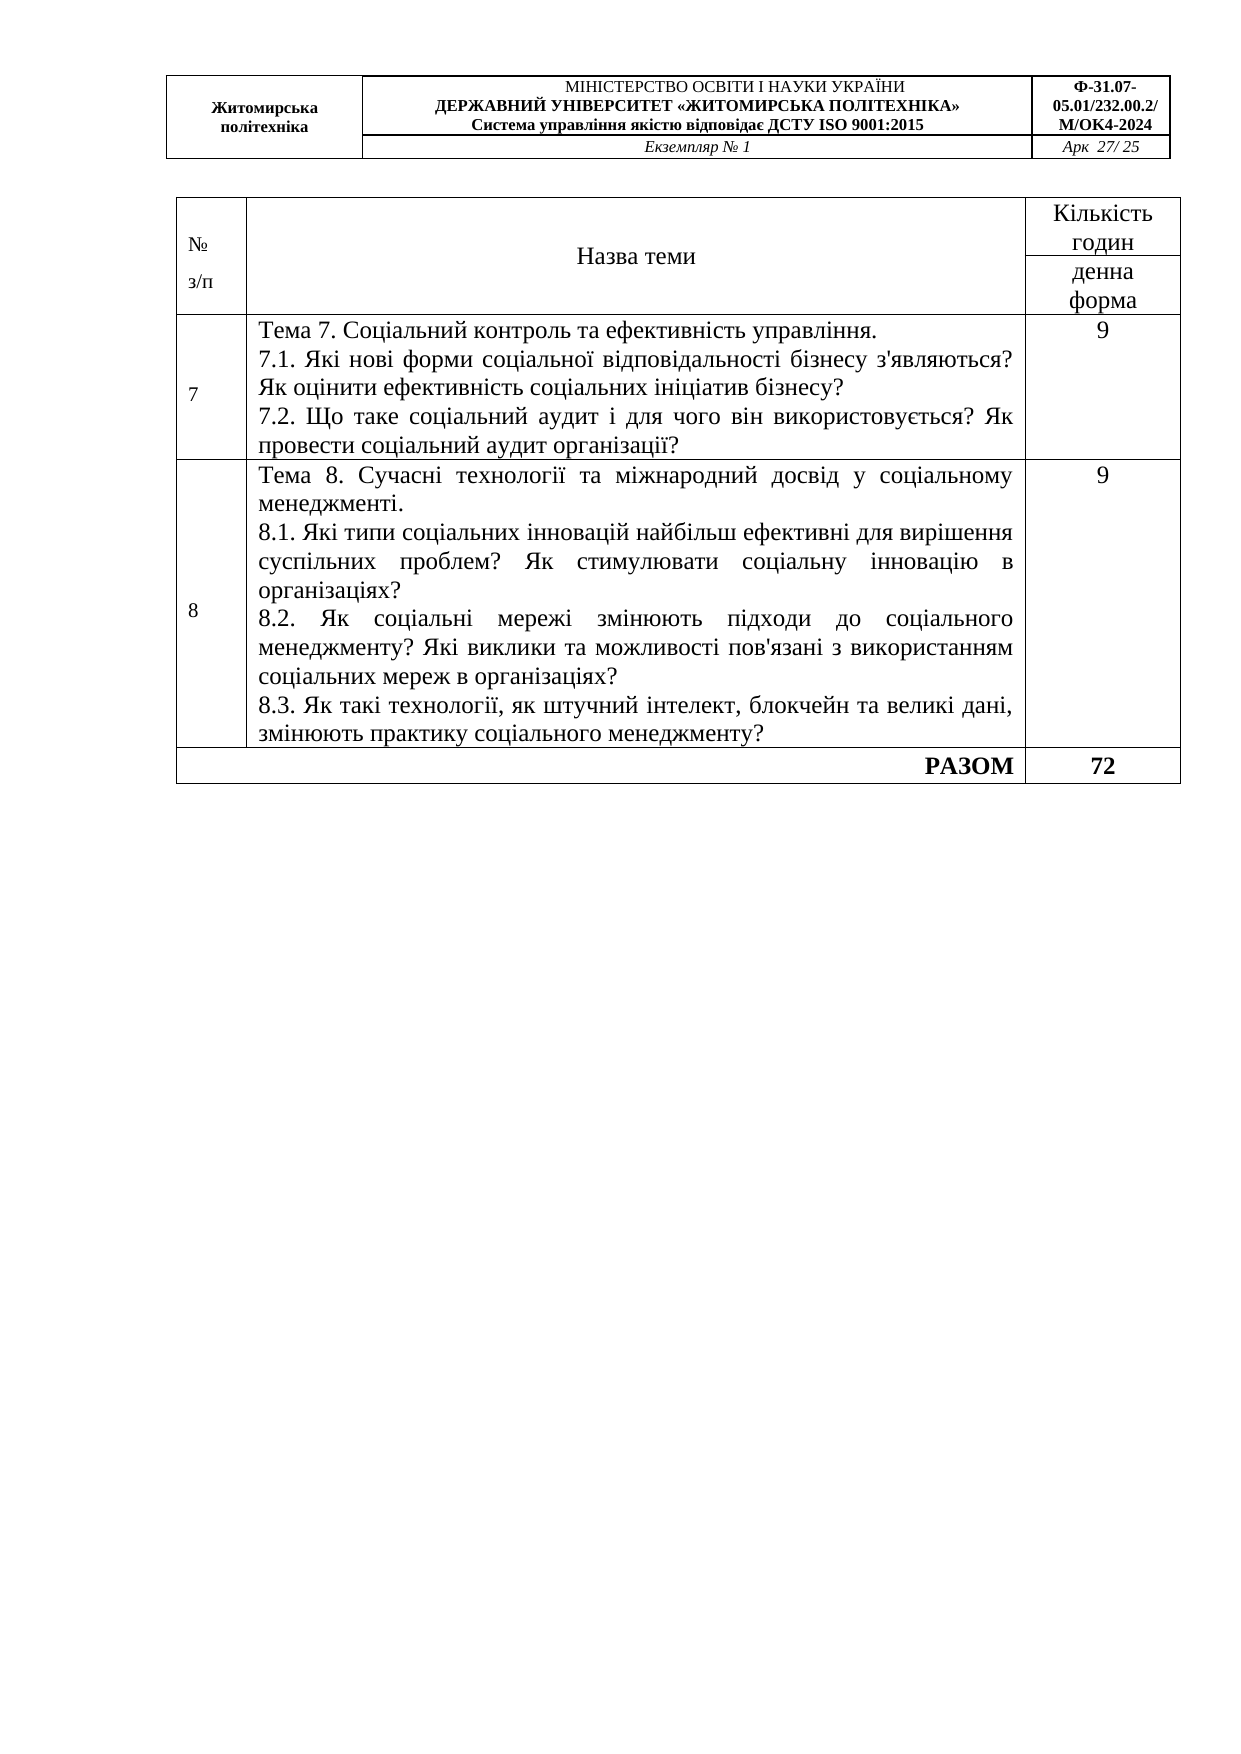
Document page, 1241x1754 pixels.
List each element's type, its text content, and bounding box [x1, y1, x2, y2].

table_cell РАЗОМ [177, 748, 1025, 783]
table_header Назва теми [247, 198, 1025, 314]
table_cell денна форма [1026, 256, 1180, 314]
table_header Кількість годин [1026, 198, 1180, 255]
table_header № з/п [177, 198, 246, 314]
table_cell 9 [1026, 460, 1180, 747]
table_cell Тема 7. Соціальний контроль та ефективність управління. 7.1. Які нові форми соціальної відповідальності бізнесу з'являються? Як оцінити ефективність соціальних ініціатив бізнесу? 7.2. Що таке соціальний аудит і для чого він використовується? Як провести соціальний аудит організації? [247, 315, 1025, 459]
table_cell 8 [177, 460, 246, 747]
table_cell 72 [1026, 748, 1180, 783]
table_cell Тема 8. Сучасні технології та міжнародний досвід у соціальному менеджменті. 8.1. Які типи соціальних інновацій найбільш ефективні для вирішення суспільних проблем? Як стимулювати соціальну інновацію в організаціях? 8.2. Як соціальні мережі змінюють підходи до соціального менеджменту? Які виклики та можливості пов'язані з використанням соціальних мереж в організаціях? 8.3. Як такі технології, як штучний інтелект, блокчейн та великі дані, змінюють практику соціального менеджменту? [247, 460, 1025, 747]
table_cell 9 [1026, 315, 1180, 459]
table_cell 7 [177, 315, 246, 459]
